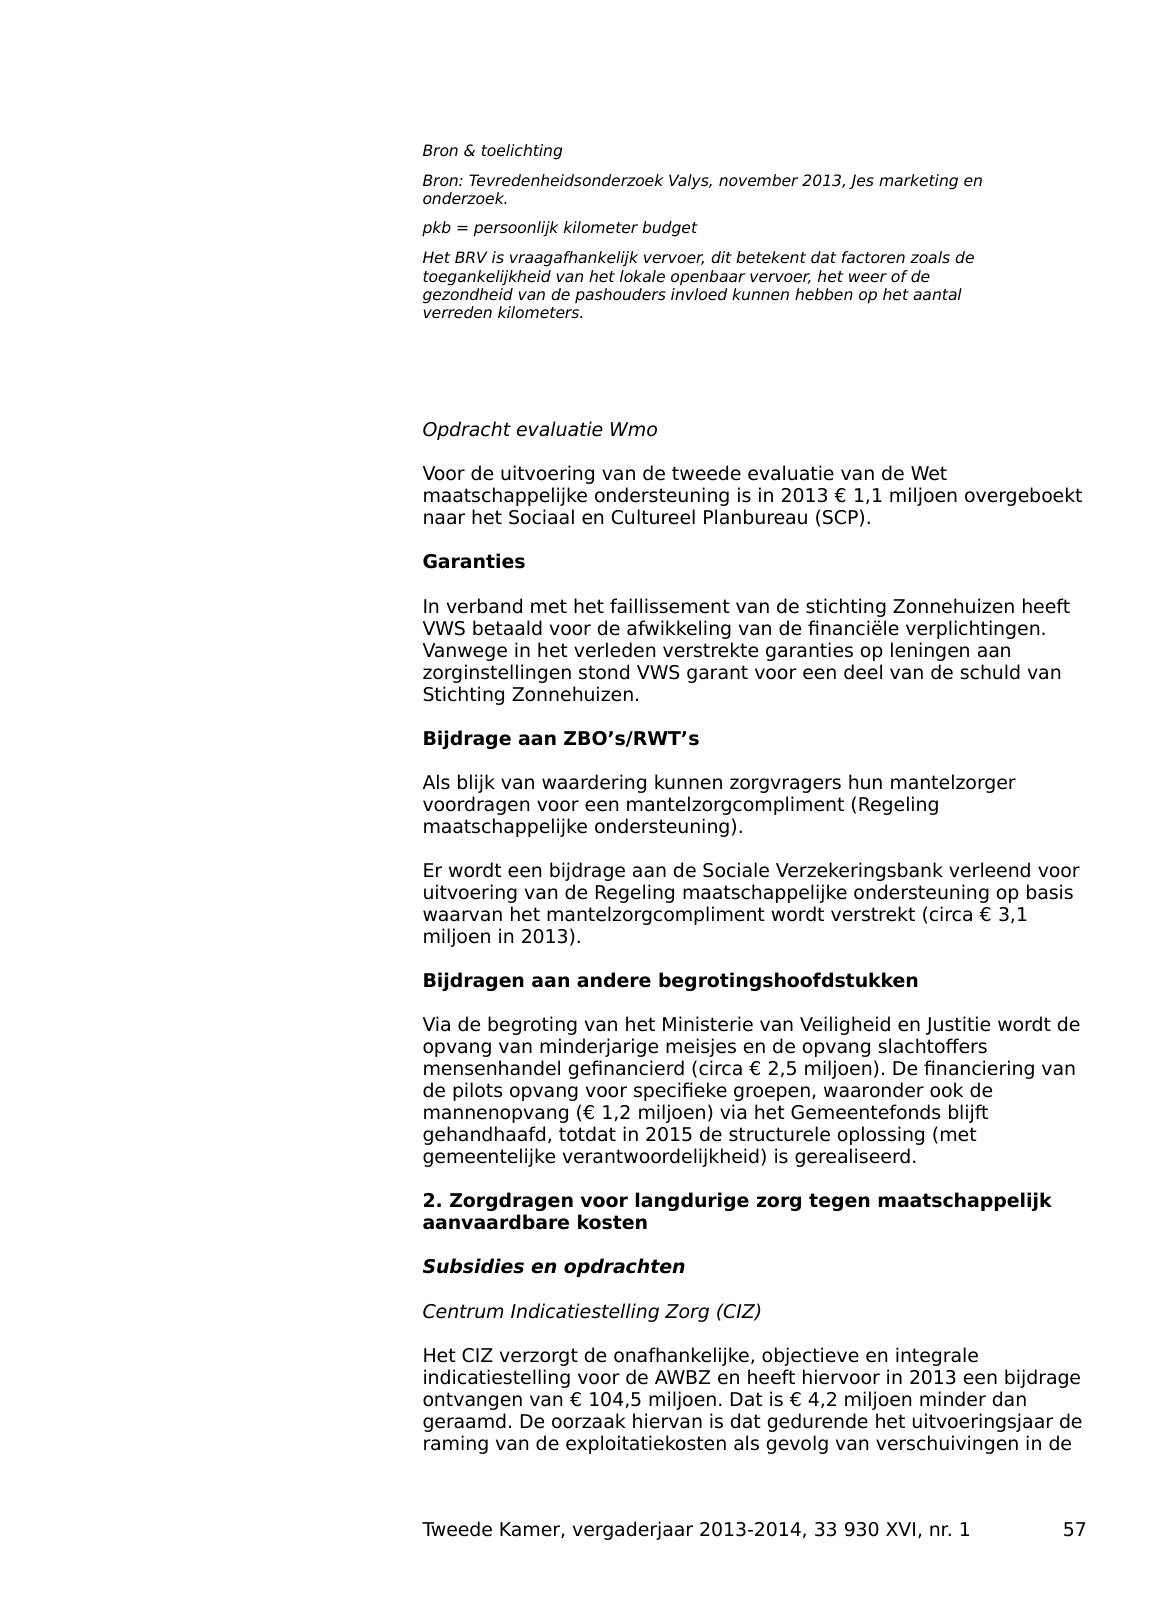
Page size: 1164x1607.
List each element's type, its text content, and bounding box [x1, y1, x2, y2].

text Via de begroting van het Ministerie van Veiligheid en Justitie wordt de opvang van minderjarige meisjes en de opvang slachtoffers mensenhandel gefinancierd (circa € 2,5 miljoen). De financiering van de pilots opvang voor specifieke groepen, waaronder ook de mannenopvang (€ 1,2 miljoen) via het Gemeentefonds blijft gehandhaafd, totdat in 2015 de structurele oplossing (met gemeentelijke verantwoordelijkheid) is gerealiseerd. [422, 1014, 1087, 1168]
subtitle Subsidies en opdrachten [422, 1256, 1087, 1278]
text Het BRV is vraagafhankelijk vervoer, dit betekent dat factoren zoals de toegankelijkheid van het lokale openbaar vervoer, het weer of de gezondheid van de pashouders invloed kunnen hebben op het aantal verreden kilometers. [422, 249, 1025, 322]
text In verband met het faillissement van de stichting Zonnehuizen heeft VWS betaald voor de afwikkeling van de financiële verplichtingen. Vanwege in het verleden verstrekte garanties op leningen aan zorginstellingen stond VWS garant voor een deel van de schuld van Stichting Zonnehuizen. [422, 596, 1087, 706]
text Er wordt een bijdrage aan de Sociale Verzekeringsbank verleend voor uitvoering van de Regeling maatschappelijke ondersteuning op basis waarvan het mantelzorgcompliment wordt verstrekt (circa € 3,1 miljoen in 2013). [422, 860, 1087, 948]
subtitle Opdracht evaluatie Wmo [422, 419, 1087, 441]
subtitle 2. Zorgdragen voor langdurige zorg tegen maatschappelijk aanvaardbare kosten [422, 1190, 1087, 1234]
subtitle Centrum Indicatiestelling Zorg (CIZ) [422, 1301, 1087, 1323]
subtitle Bijdrage aan ZBO’s/RWT’s [422, 728, 1087, 750]
text pkb = persoonlijk kilometer budget [422, 219, 1025, 238]
subtitle Bijdragen aan andere begrotingshoofdstukken [422, 970, 1087, 992]
text Bron & toelichting [422, 142, 1025, 160]
text Voor de uitvoering van de tweede evaluatie van de Wet maatschappelijke ondersteuning is in 2013 € 1,1 miljoen overgeboekt naar het Sociaal en Cultureel Planbureau (SCP). [422, 463, 1087, 529]
subtitle Garanties [422, 551, 1087, 573]
text Bron: Tevredenheidsonderzoek Valys, november 2013, Jes marketing en onderzoek. [422, 172, 1025, 208]
text Het CIZ verzorgt de onafhankelijke, objectieve en integrale indicatiestelling voor de AWBZ en heeft hiervoor in 2013 een bijdrage ontvangen van € 104,5 miljoen. Dat is € 4,2 miljoen minder dan geraamd. De oorzaak hiervan is dat gedurende het uitvoeringsjaar de raming van de exploitatiekosten als gevolg van verschuivingen in de [422, 1345, 1087, 1455]
text Als blijk van waardering kunnen zorgvragers hun mantelzorger voordragen voor een mantelzorgcompliment (Regeling maatschappelijke ondersteuning). [422, 772, 1087, 838]
